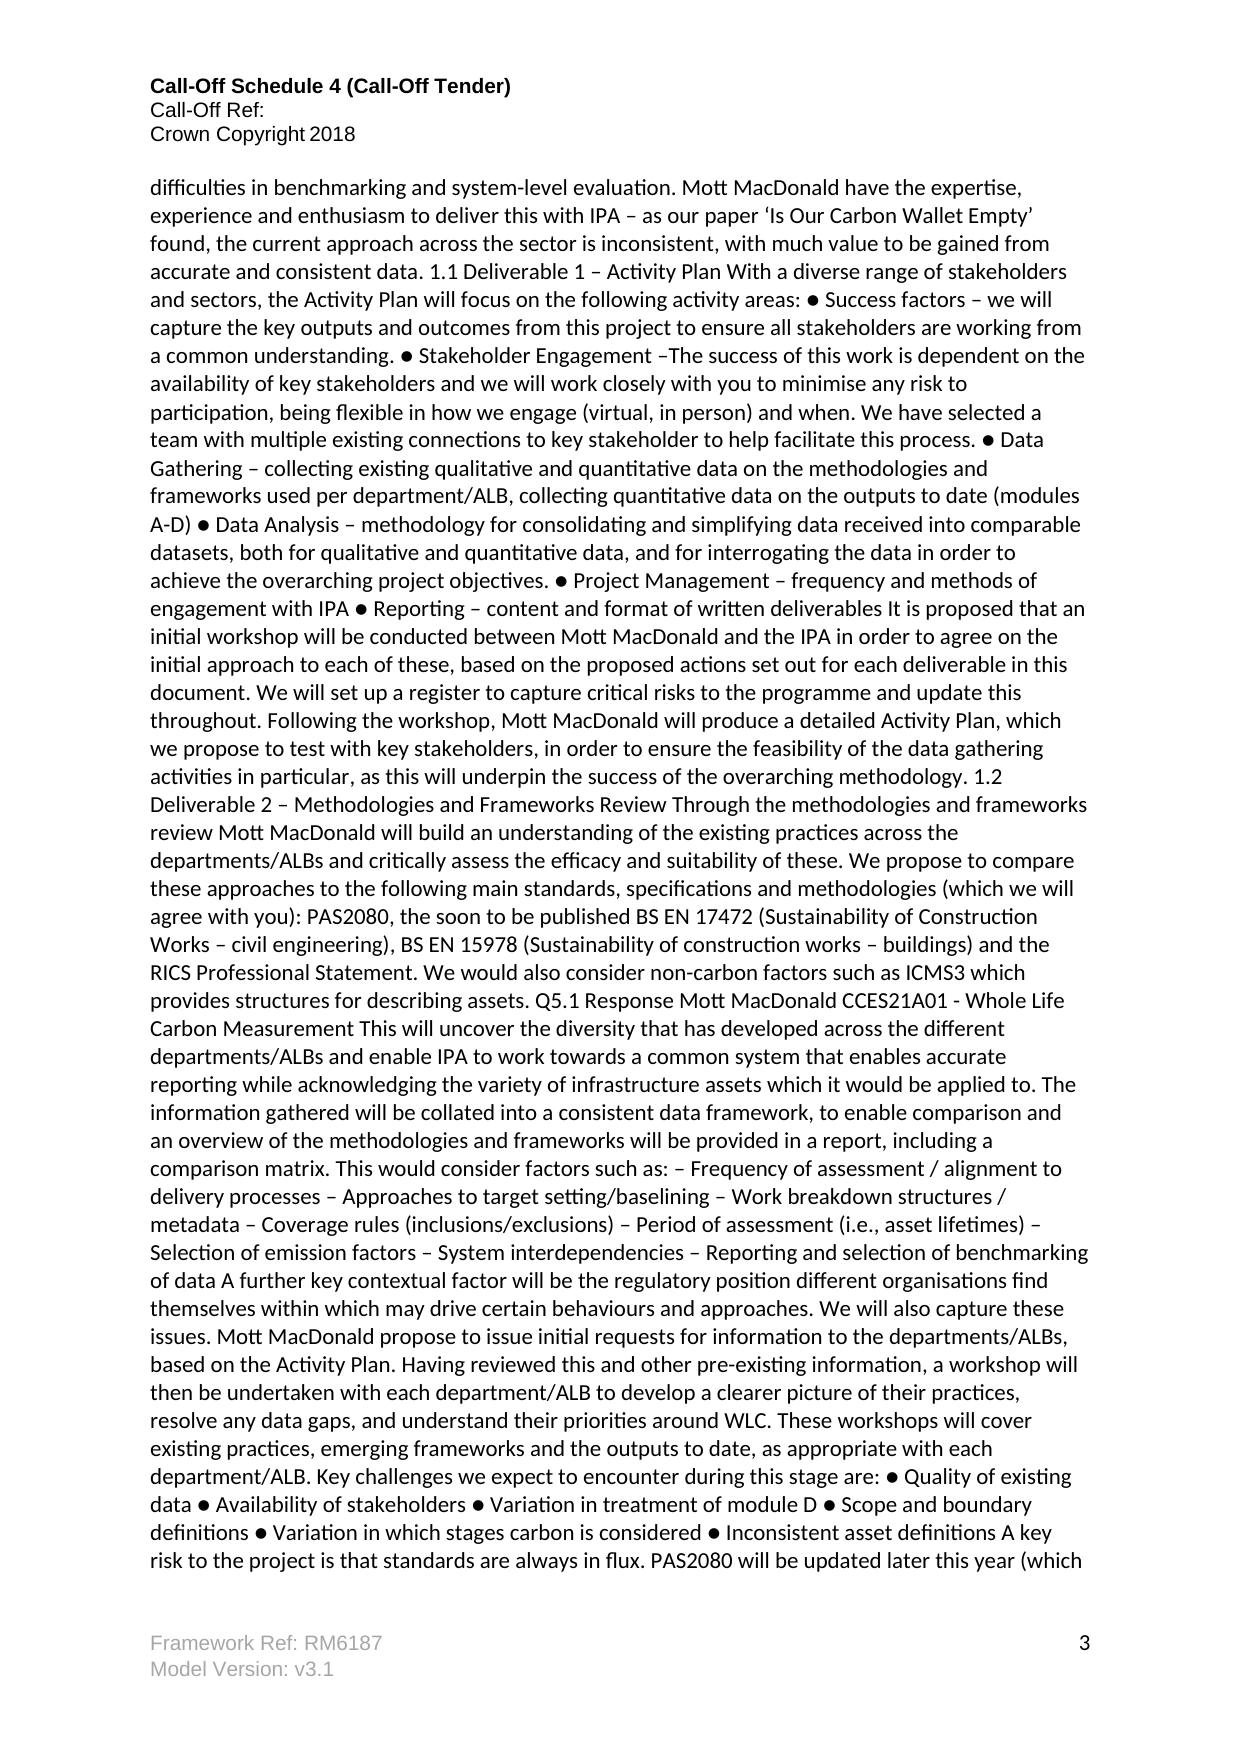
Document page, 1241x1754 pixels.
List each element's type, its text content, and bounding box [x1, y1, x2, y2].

text difficulties in benchmarking and system-level evaluation. Mott MacDonald have the expertise, experience and enthusiasm to deliver this with IPA – as our paper ‘Is Our Carbon Wallet Empty’ found, the current approach across the sector is inconsistent, with much value to be gained from accurate and consistent data. 1.1 Deliverable 1 – Activity Plan With a diverse range of stakeholders and sectors, the Activity Plan will focus on the following activity areas: ● Success factors – we will capture the key outputs and outcomes from this project to ensure all stakeholders are working from a common understanding. ● Stakeholder Engagement –The success of this work is dependent on the availability of key stakeholders and we will work closely with you to minimise any risk to participation, being flexible in how we engage (virtual, in person) and when. We have selected a team with multiple existing connections to key stakeholder to help facilitate this process. ● Data Gathering – collecting existing qualitative and quantitative data on the methodologies and frameworks used per department/ALB, collecting quantitative data on the outputs to date (modules A-D) ● Data Analysis – methodology for consolidating and simplifying data received into comparable datasets, both for qualitative and quantitative data, and for interrogating the data in order to achieve the overarching project objectives. ● Project Management – frequency and methods of engagement with IPA ● Reporting – content and format of written deliverables It is proposed that an initial workshop will be conducted between Mott MacDonald and the IPA in order to agree on the initial approach to each of these, based on the proposed actions set out for each deliverable in this document. We will set up a register to capture critical risks to the programme and update this throughout. Following the workshop, Mott MacDonald will produce a detailed Activity Plan, which we propose to test with key stakeholders, in order to ensure the feasibility of the data gathering activities in particular, as this will underpin the success of the overarching methodology. 1.2 Deliverable 2 – Methodologies and Frameworks Review Through the methodologies and frameworks review Mott MacDonald will build an understanding of the existing practices across the departments/ALBs and critically assess the efficacy and suitability of these. We propose to compare these approaches to the following main standards, specifications and methodologies (which we will agree with you): PAS2080, the soon to be published BS EN 17472 (Sustainability of Construction Works – civil engineering), BS EN 15978 (Sustainability of construction works – buildings) and the RICS Professional Statement. We would also consider non-carbon factors such as ICMS3 which provides structures for describing assets. Q5.1 Response Mott MacDonald CCES21A01 - Whole Life Carbon Measurement This will uncover the diversity that has developed across the different departments/ALBs and enable IPA to work towards a common system that enables accurate reporting while acknowledging the variety of infrastructure assets which it would be applied to. The information gathered will be collated into a consistent data framework, to enable comparison and an overview of the methodologies and frameworks will be provided in a report, including a comparison matrix. This would consider factors such as: – Frequency of assessment / alignment to delivery processes – Approaches to target setting/baselining – Work breakdown structures / metadata – Coverage rules (inclusions/exclusions) – Period of assessment (i.e., asset lifetimes) – Selection of emission factors – System interdependencies – Reporting and selection of benchmarking of data A further key contextual factor will be the regulatory position different organisations find themselves within which may drive certain behaviours and approaches. We will also capture these issues. Mott MacDonald propose to issue initial requests for information to the departments/ALBs, based on the Activity Plan. Having reviewed this and other pre-existing information, a workshop will then be undertaken with each department/ALB to develop a clearer picture of their practices, resolve any data gaps, and understand their priorities around WLC. These workshops will cover existing practices, emerging frameworks and the outputs to date, as appropriate with each department/ALB. Key challenges we expect to encounter during this stage are: ● Quality of existing data ● Availability of stakeholders ● Variation in treatment of module D ● Scope and boundary definitions ● Variation in which stages carbon is considered ● Inconsistent asset definitions A key risk to the project is that standards are always in flux. PAS2080 will be updated later this year (which [150, 173, 1090, 1574]
